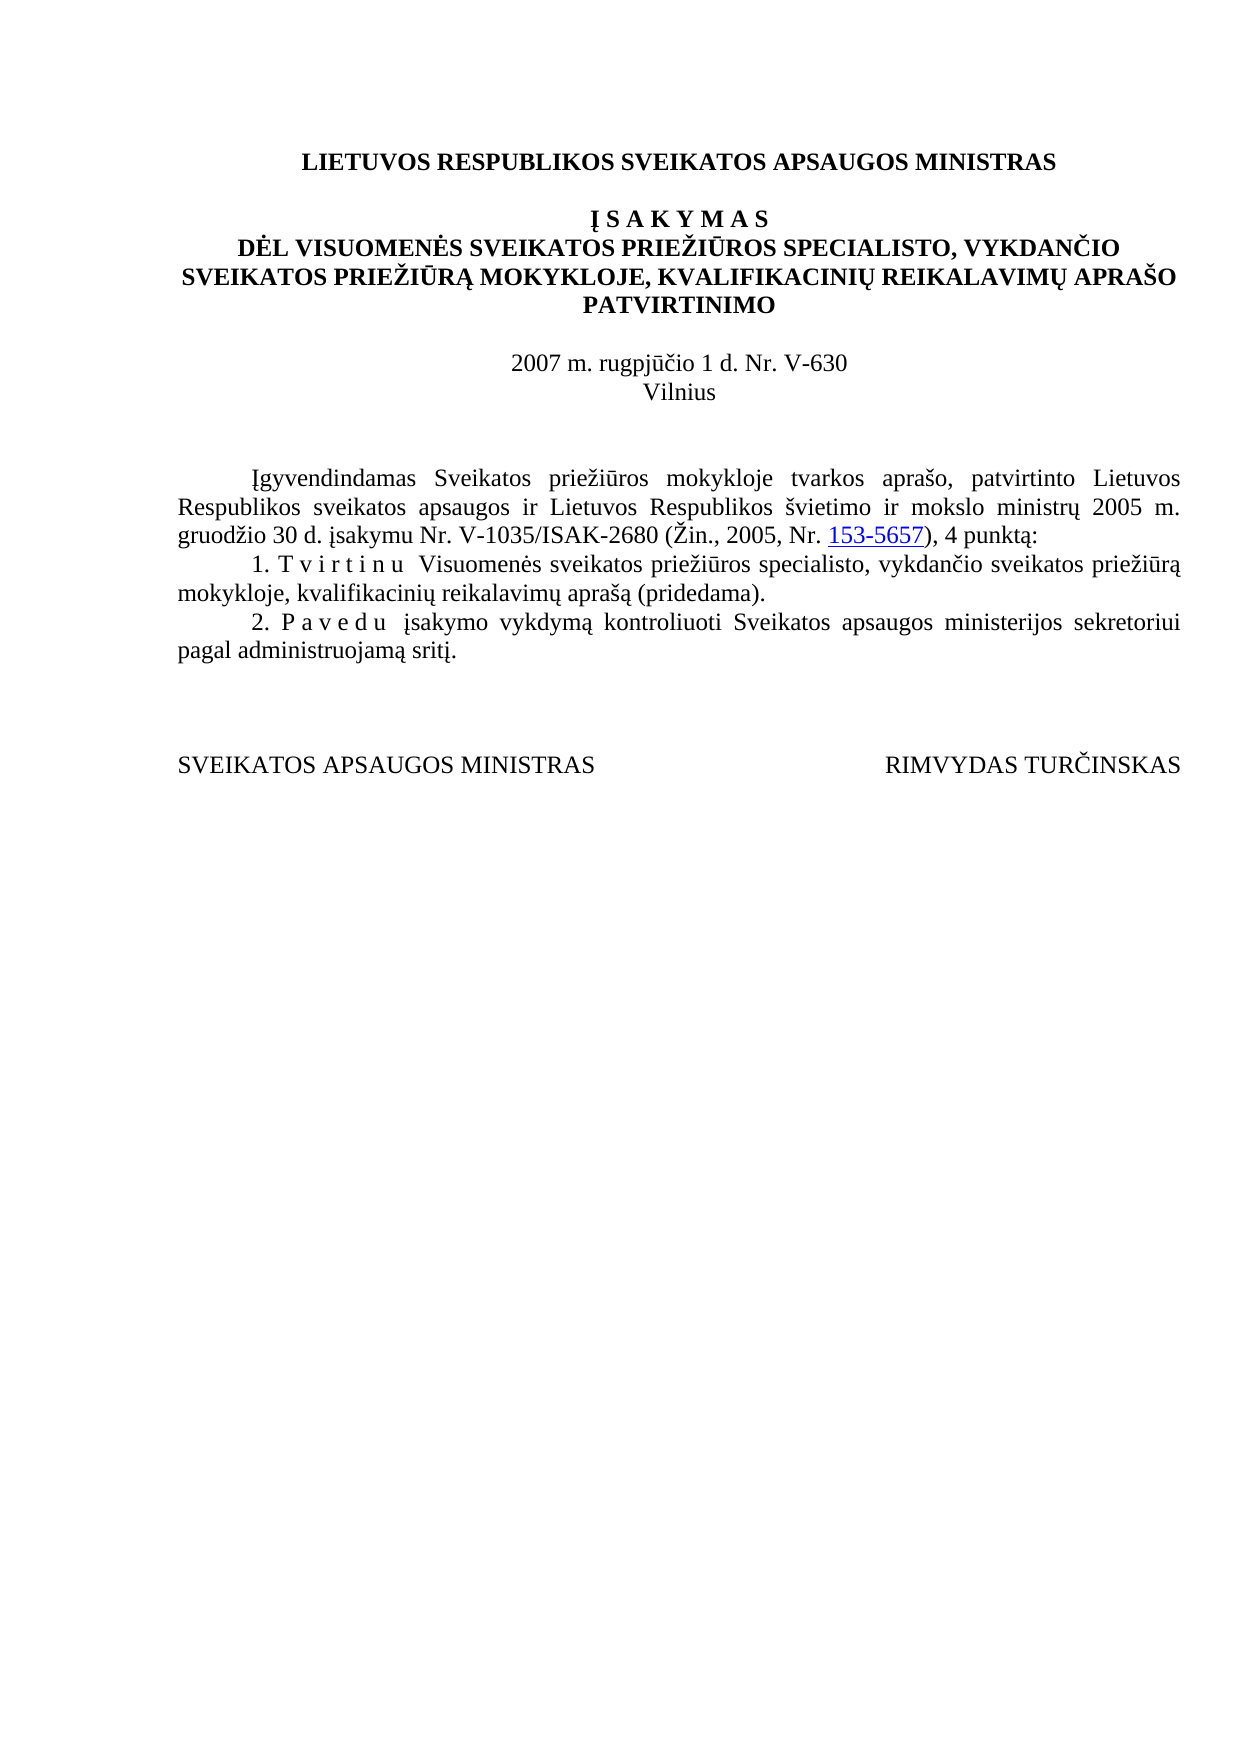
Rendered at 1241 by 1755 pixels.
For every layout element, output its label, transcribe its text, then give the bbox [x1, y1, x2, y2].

text DĖL VISUOMENĖS SVEIKATOS PRIEŽIŪROS SPECIALISTO, VYKDANČIO SVEIKATOS PRIEŽIŪRĄ MOKYKLOJE, KVALIFIKACINIŲ REIKALAVIMŲ APRAŠO PATVIRTINIMO [177, 233, 1181, 319]
text SVEIKATOS APSAUGOS MINISTRAS RIMVYDAS TURČINSKAS [177, 751, 1181, 779]
text LIETUVOS RESPUBLIKOS SVEIKATOS APSAUGOS MINISTRAS [177, 147, 1181, 176]
text 2. Pavedu įsakymo vykdymą kontroliuoti Sveikatos apsaugos ministerijos sekretoriui pagal administruojamą sritį. [177, 607, 1181, 664]
text 1. Tvirtinu Visuomenės sveikatos priežiūros specialisto, vykdančio sveikatos priežiūrą mokykloje, kvalifikacinių reikalavimų aprašą (pridedama). [177, 549, 1181, 607]
text Vilnius [177, 377, 1181, 406]
text 2007 m. rugpjūčio 1 d. Nr. V-630 [177, 348, 1181, 377]
text Į S A K Y M A S [177, 204, 1181, 233]
text Įgyvendindamas Sveikatos priežiūros mokykloje tvarkos aprašo, patvirtinto Lietuvos Respublikos sveikatos apsaugos ir Lietuvos Respublikos švietimo ir mokslo ministrų 2005 m. gruodžio 30 d. įsakymu Nr. V-1035/ISAK-2680 (Žin., 2005, Nr. 153-5657), 4 punktą: [177, 463, 1181, 549]
